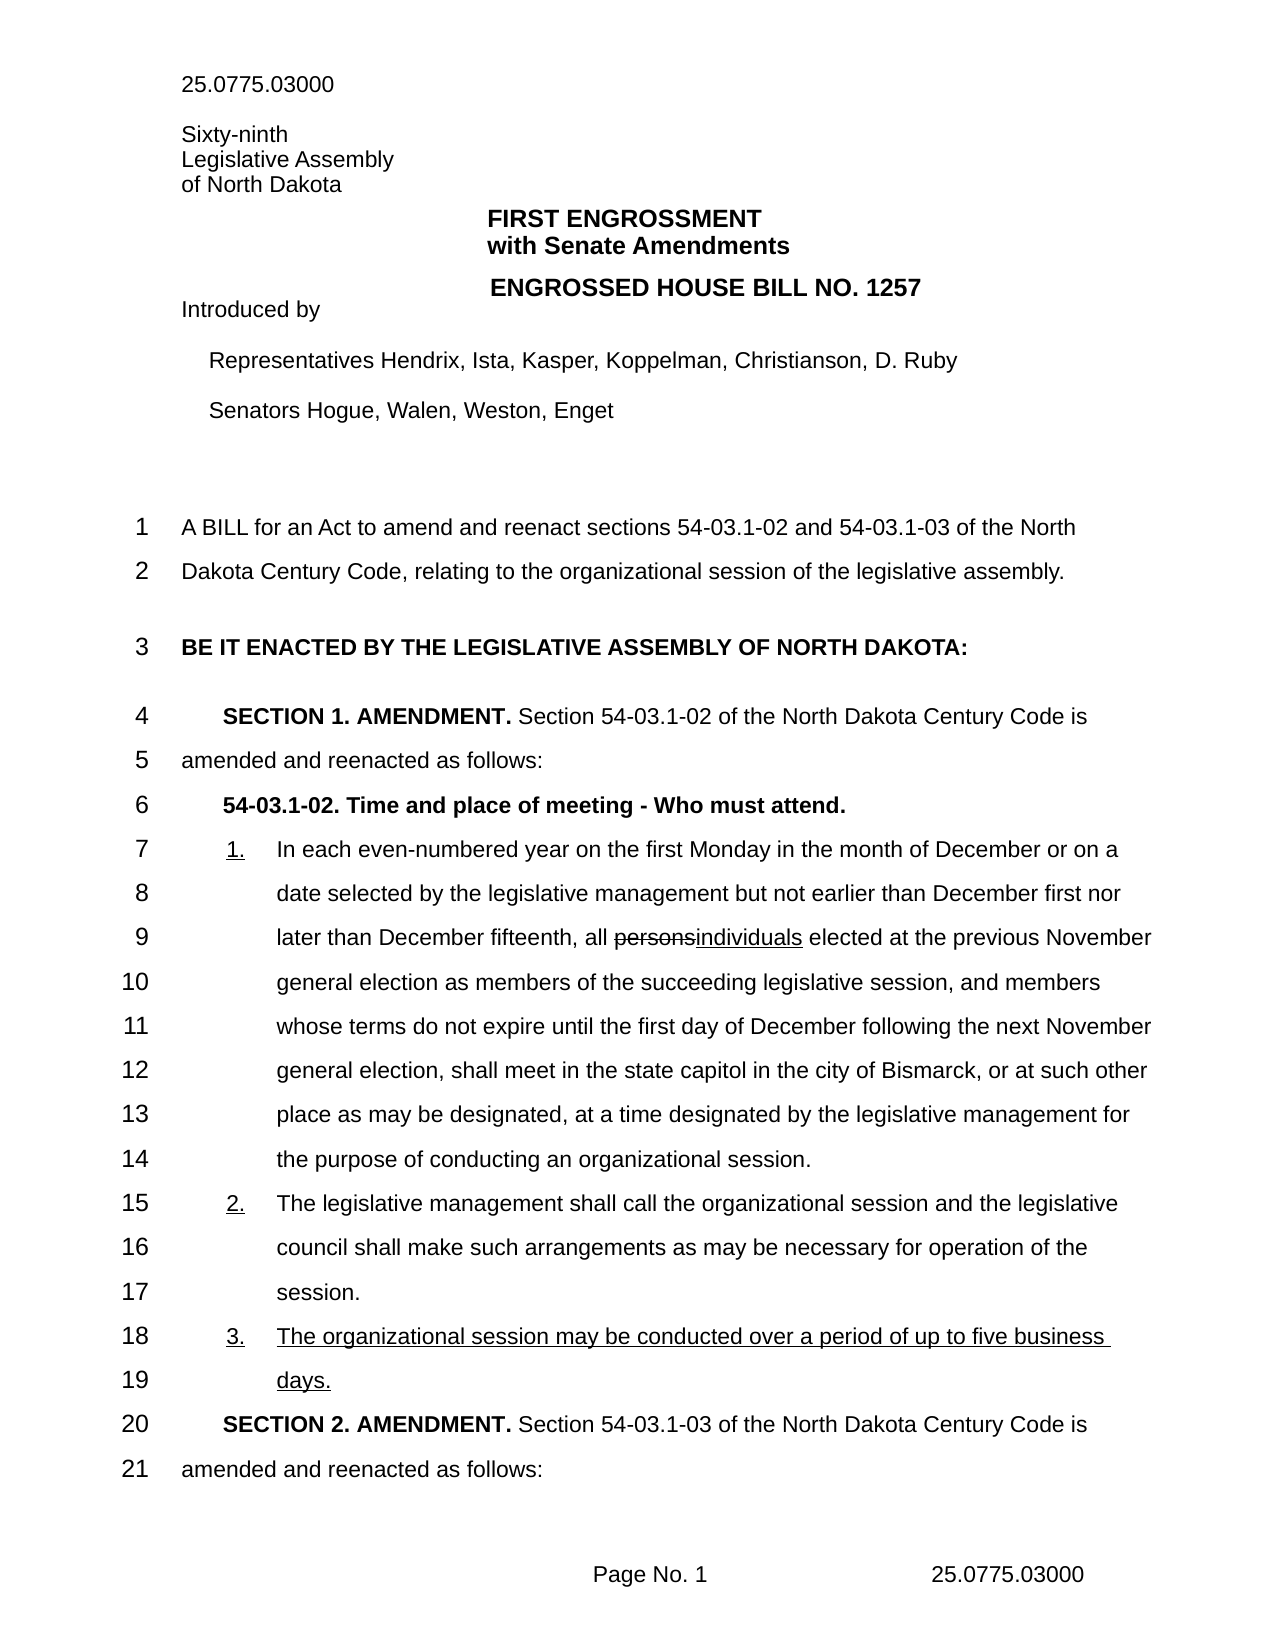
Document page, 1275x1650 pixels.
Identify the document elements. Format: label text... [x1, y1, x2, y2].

text SECTION 2. AMENDMENT. Section 54‑03.1‑03 of the North Dakota Century Code is amended and reenacted as follows: [181, 1397, 1154, 1486]
title with Senate Amendments [487, 233, 790, 260]
text 2. The legislative management shall call the organizational session and the legislative council shall make such arrangements as may be necessary for operation of the session. [181, 1176, 1154, 1309]
text Introduced by [181, 298, 1154, 323]
text SECTION 1. AMENDMENT. Section 54‑03.1‑02 of the North Dakota Century Code is amended and reenacted as follows: [181, 689, 1154, 778]
title ENGROSSED House BILL NO. 1257 [490, 272, 921, 301]
text Sixty-ninth [181, 123, 1154, 148]
title FIRST ENGROSSMENT [487, 206, 790, 233]
text 1. In each even‑numbered year on the first Monday in the month of December or on a date selected by the legislative management but not earlier than December first nor later than December fifteenth, all personsindividuals elected at the previous November general election as members of the succeeding legislative session, and members whose terms do not expire until the first day of December following the next November general election, shall meet in the state capitol in the city of Bismarck, or at such other place as may be designated, at a time designated by the legislative management for the purpose of conducting an organizational session. [181, 822, 1154, 1176]
text Senators Hogue, Walen, Weston, Enget [208, 400, 1154, 423]
text 25.0775.03000 [181, 73, 1154, 98]
title A BILL for an Act to amend and reenact sections 54‑03.1‑02 and 54‑03.1‑03 of the North Dakota Century Code, relating to the organizational session of the legislative assembly. [181, 500, 1154, 588]
subtitle 54‑03.1‑02. Time and place of meeting ‑ Who must attend. [181, 778, 1154, 822]
text Representatives Hendrix, Ista, Kasper, Koppelman, Christianson, D. Ruby [208, 350, 1154, 373]
text BE IT ENACTED BY THE LEGISLATIVE ASSEMBLY OF NORTH DAKOTA: [181, 620, 1154, 664]
text Legislative Assembly [181, 148, 1154, 173]
text of North Dakota [181, 173, 1154, 198]
text 3. The organizational session may be conducted over a period of up to five business days. [181, 1309, 1154, 1397]
